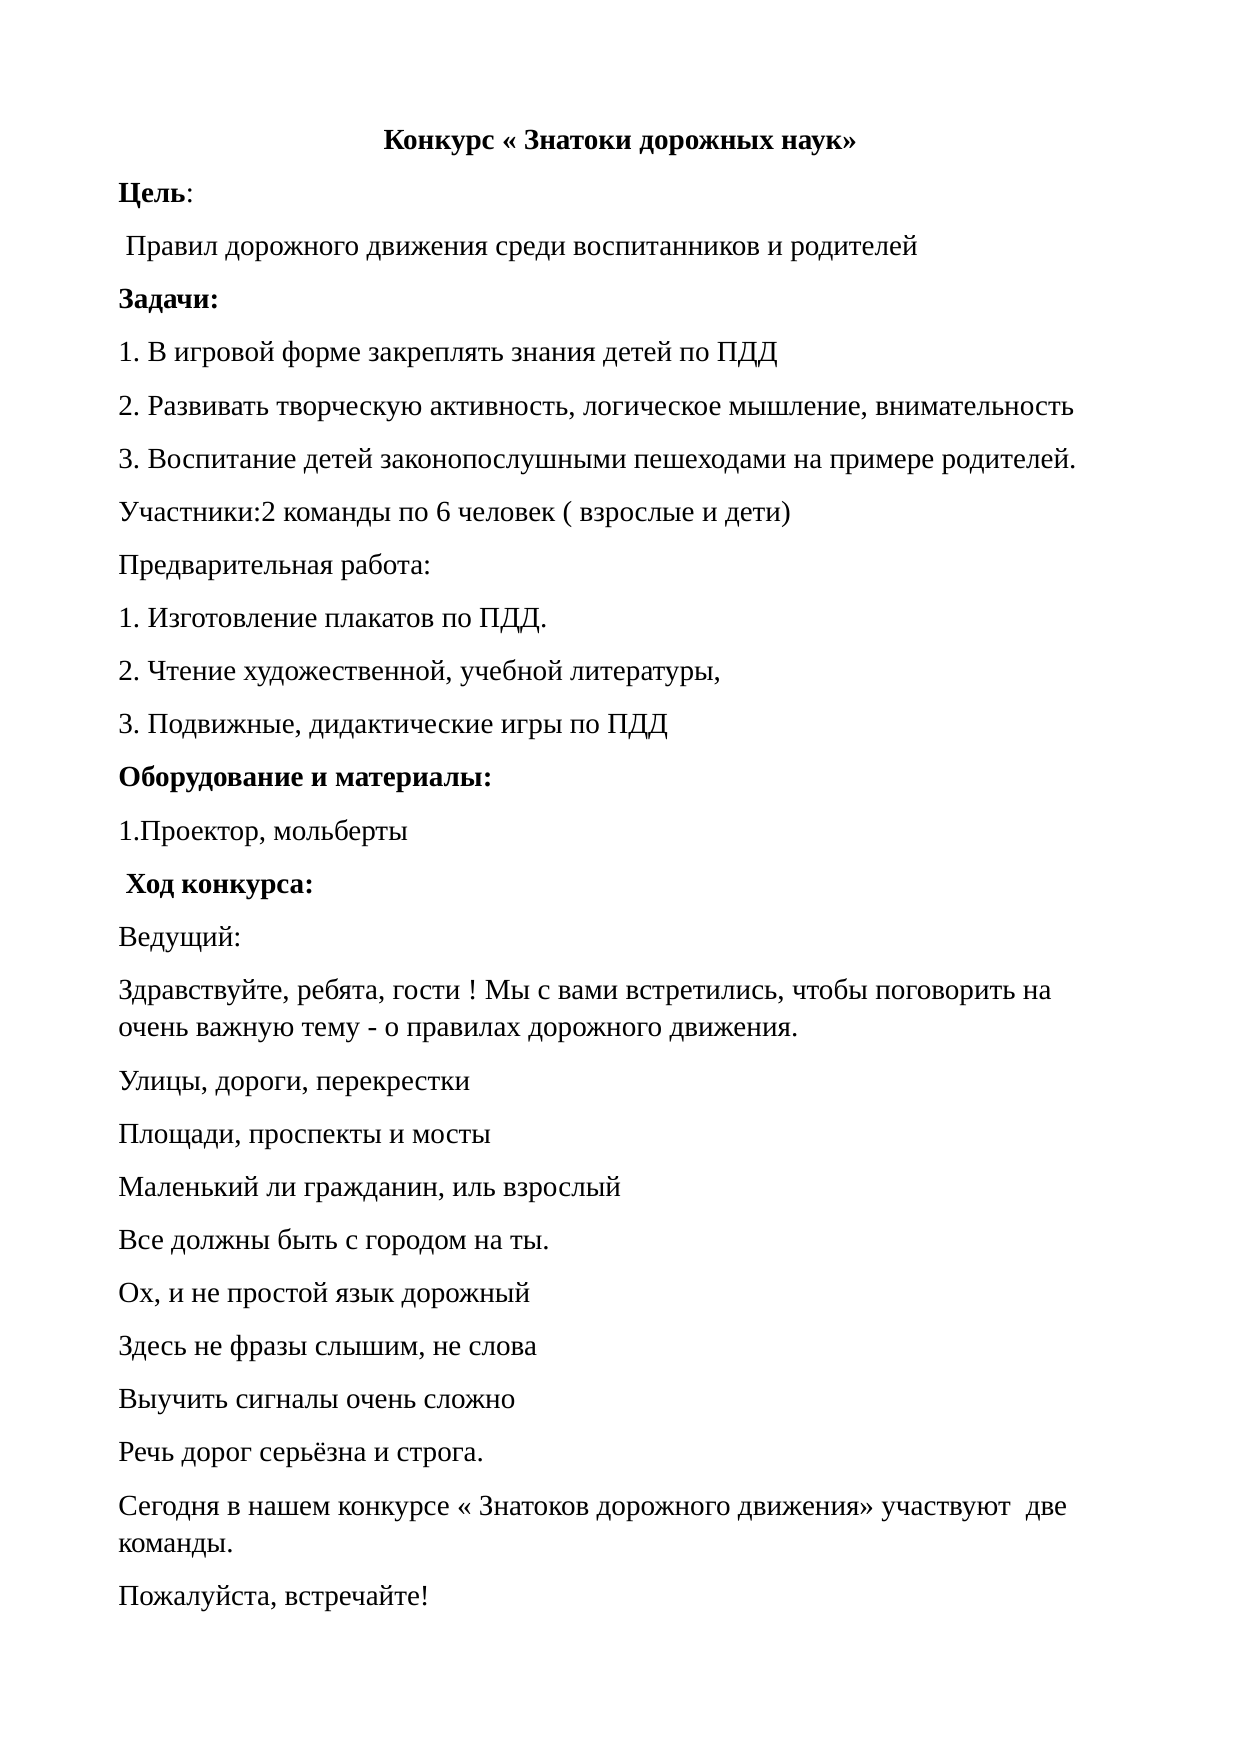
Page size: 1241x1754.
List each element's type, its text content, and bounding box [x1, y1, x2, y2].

text Предварительная работа: [118, 543, 1122, 581]
text Выучить сигналы очень сложно [118, 1377, 1122, 1415]
text Ведущий: [118, 915, 1122, 952]
text Участники:2 команды по 6 человек ( взрослые и дети) [118, 490, 1122, 527]
text Речь дорог серьёзна и строга. [118, 1431, 1122, 1468]
text 3. Воспитание детей законопослушными пешеходами на примере родителей. [118, 437, 1122, 474]
text Все должны быть с городом на ты. [118, 1218, 1122, 1256]
text Улицы, дороги, перекрестки [118, 1059, 1122, 1096]
text 1. В игровой форме закреплять знания детей по ПДД [118, 331, 1122, 368]
text Правил дорожного движения среди воспитанников и родителей [118, 224, 1122, 262]
text Здесь не фразы слышим, не слова [118, 1324, 1122, 1362]
text 1.Проектор, мольберты [118, 809, 1122, 846]
text 1. Изготовление плакатов по ПДД. [118, 596, 1122, 634]
text 3. Подвижные, дидактические игры по ПДД [118, 702, 1122, 740]
text 2. Чтение художественной, учебной литературы, [118, 649, 1122, 687]
text Ох, и не простой язык дорожный [118, 1271, 1122, 1309]
text Сегодня в нашем конкурсе « Знатоков дорожного движения» участвуют две команды. [118, 1484, 1122, 1559]
text Здравствуйте, ребята, гости ! Мы с вами встретились, чтобы поговорить на очень важную тему - о правилах дорожного движения. [118, 968, 1122, 1043]
text Задачи: [118, 277, 1122, 315]
text Ход конкурса: [118, 862, 1122, 899]
text Конкурс « Знатоки дорожных наук» [118, 118, 1122, 156]
text Оборудование и материалы: [118, 756, 1122, 793]
text 2. Развивать творческую активность, логическое мышление, внимательность [118, 384, 1122, 421]
text Цель: [118, 171, 1122, 209]
text Площади, проспекты и мосты [118, 1112, 1122, 1149]
text Маленький ли гражданин, иль взрослый [118, 1165, 1122, 1202]
text Пожалуйста, встречайте! [118, 1574, 1122, 1612]
